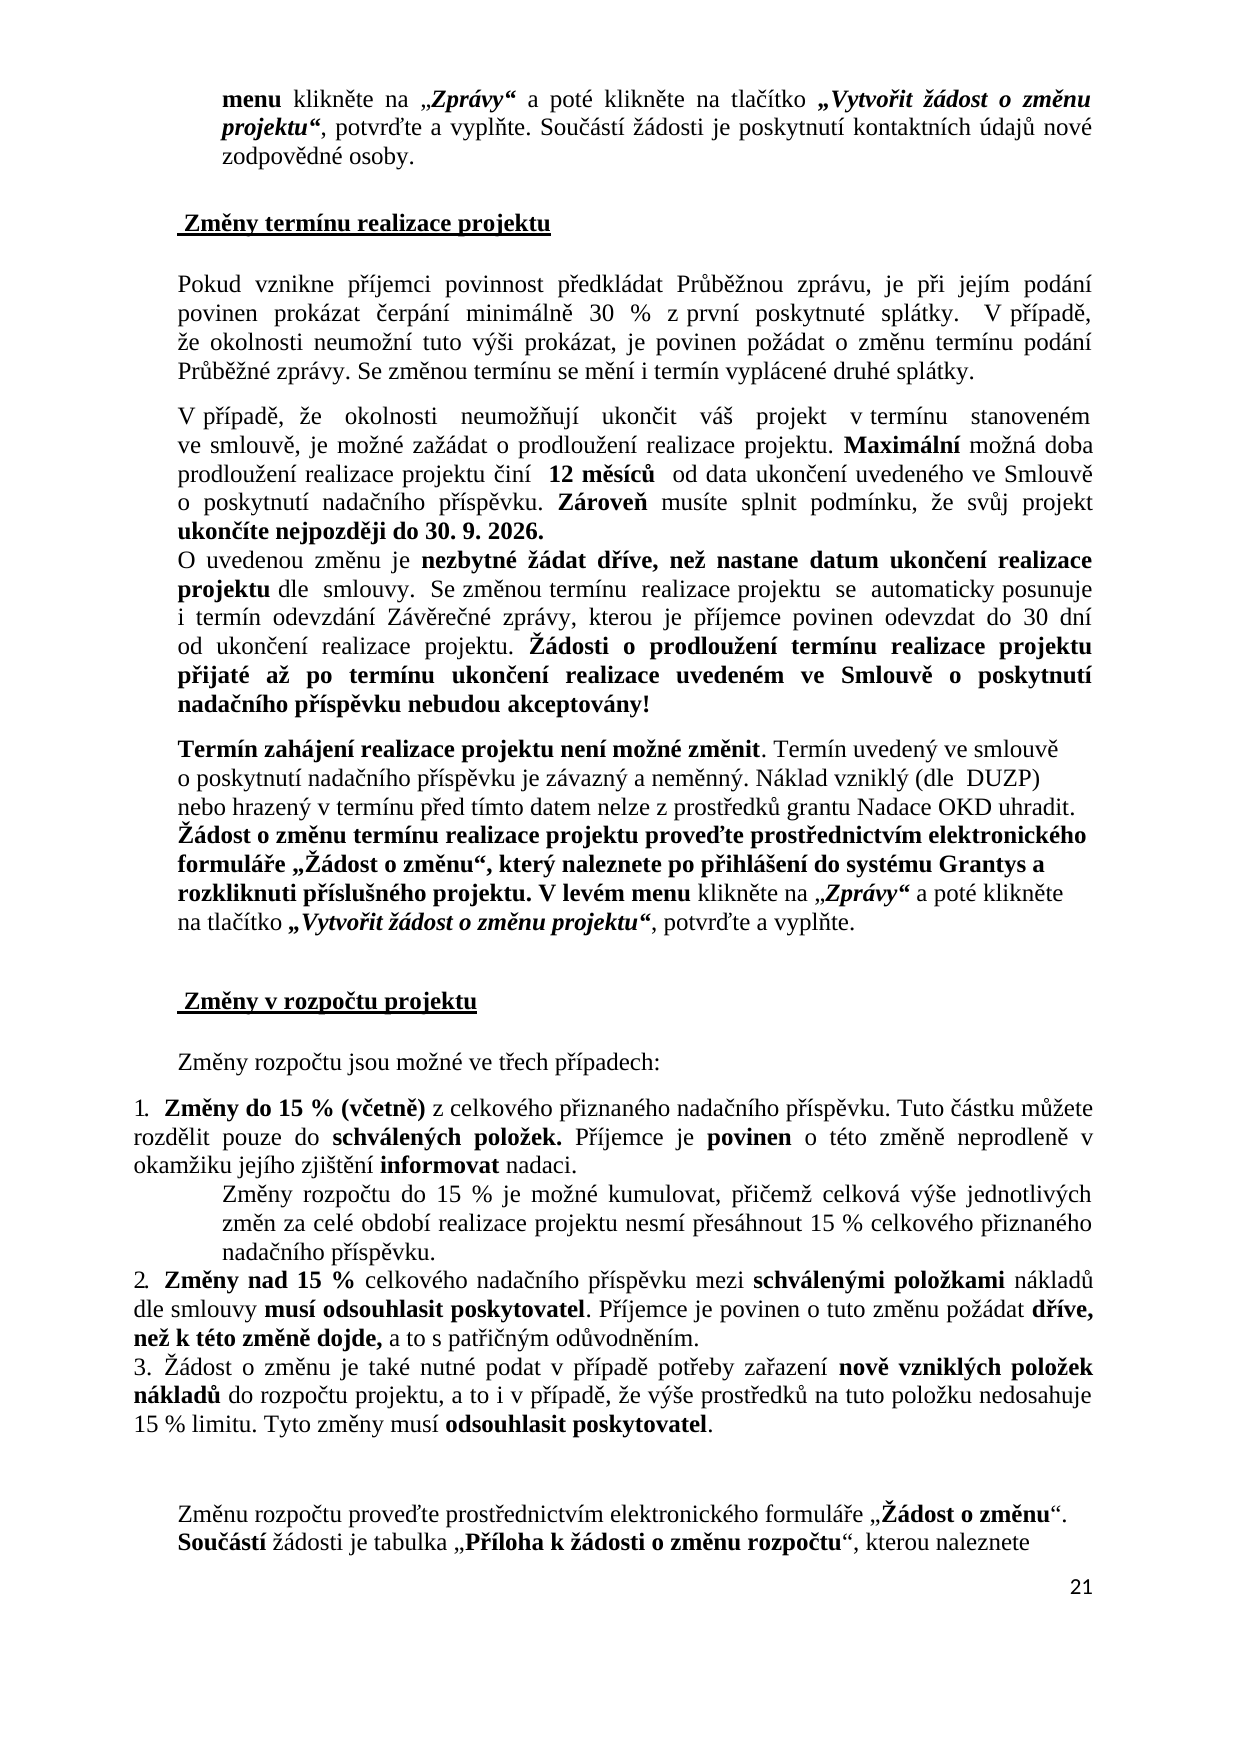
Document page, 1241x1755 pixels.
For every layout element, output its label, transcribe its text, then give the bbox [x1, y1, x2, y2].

subtitle Změny termínu realizace projektu [177, 208, 1153, 237]
text Termín zahájení realizace projektu není možné změnit. Termín uvedený ve smlouvě o poskytnutí nadačního příspěvku je závazný a neměnný. Náklad vzniklý (dle DUZP) nebo hrazený v termínu před tímto datem nelze z prostředků grantu Nadace OKD uhradit. Žádost o změnu termínu realizace projektu proveďte prostřednictvím elektronického formuláře „Žádost o změnu“, který naleznete po přihlášení do systému Grantys a rozkliknuti příslušného projektu. V levém menu klikněte na „Zprávy“ a poté klikněte na tlačítko „Vytvořit žádost o změnu projektu“, potvrďte a vyplňte. [177, 734, 1093, 935]
text Změny rozpočtu jsou možné ve třech případech: [177, 1047, 1153, 1076]
text O uvedenou změnu je nezbytné žádat dříve, než nastane datum ukončení realizace projektu dle smlouvy. Se změnou termínu realizace projektu se automaticky posunuje i termín odevzdání Závěrečné zprávy, kterou je příjemce povinen odevzdat do 30 dní od ukončení realizace projektu. Žádosti o prodloužení termínu realizace projektu přijaté až po termínu ukončení realizace uvedeném ve Smlouvě o poskytnutí nadačního příspěvku nebudou akceptovány! [177, 545, 1093, 717]
text Změnu rozpočtu proveďte prostřednictvím elektronického formuláře „Žádost o změnu“. Součástí žádosti je tabulka „Příloha k žádosti o změnu rozpočtu“, kterou naleznete [177, 1500, 1153, 1556]
text menu klikněte na „Zprávy“ a poté klikněte na tlačítko „Vytvořit žádost o změnu projektu“, potvrďte a vyplňte. Součástí žádosti je poskytnutí kontaktních údajů nové zodpovědné osoby. [222, 84, 1093, 170]
text V případě, že okolnosti neumožňují ukončit váš projekt v termínu stanoveném ve smlouvě, je možné zažádat o prodloužení realizace projektu. Maximální možná doba prodloužení realizace projektu činí 12 měsíců od data ukončení uvedeného ve Smlouvě o poskytnutí nadačního příspěvku. Zároveň musíte splnit podmínku, že svůj projekt ukončíte nejpozději do 30. 9. 2026. [177, 401, 1093, 545]
text Pokud vznikne příjemci povinnost předkládat Průběžnou zprávu, je při jejím podání povinen prokázat čerpání minimálně 30 % z první poskytnuté splátky. V případě, že okolnosti neumožní tuto výši prokázat, je povinen požádat o změnu termínu podání Průběžné zprávy. Se změnou termínu se mění i termín vyplácené druhé splátky. [177, 269, 1093, 384]
text Změny rozpočtu do 15 % je možné kumulovat, přičemž celková výše jednotlivých změn za celé období realizace projektu nesmí přesáhnout 15 % celkového přiznaného nadačního příspěvku. [222, 1179, 1093, 1265]
subtitle Změny v rozpočtu projektu [177, 986, 1153, 1014]
list Změny do 15 % (včetně) z celkového přiznaného nadačního příspěvku. Tuto částku můžete rozdělit pouze do schválených položek. Příjemce je povinen o této změně neprodleně v okamžiku jejího zjištění informovat nadaci. [133, 1093, 1094, 1179]
list Změny nad 15 % celkového nadačního příspěvku mezi schválenými položkami nákladů dle smlouvy musí odsouhlasit poskytovatel. Příjemce je povinen o tuto změnu požádat dříve, než k této změně dojde, a to s patřičným odůvodněním. [133, 1265, 1093, 1352]
list Žádost o změnu je také nutné podat v případě potřeby zařazení nově vzniklých položek nákladů do rozpočtu projektu, a to i v případě, že výše prostředků na tuto položku nedosahuje 15 % limitu. Tyto změny musí odsouhlasit poskytovatel. [133, 1352, 1093, 1438]
